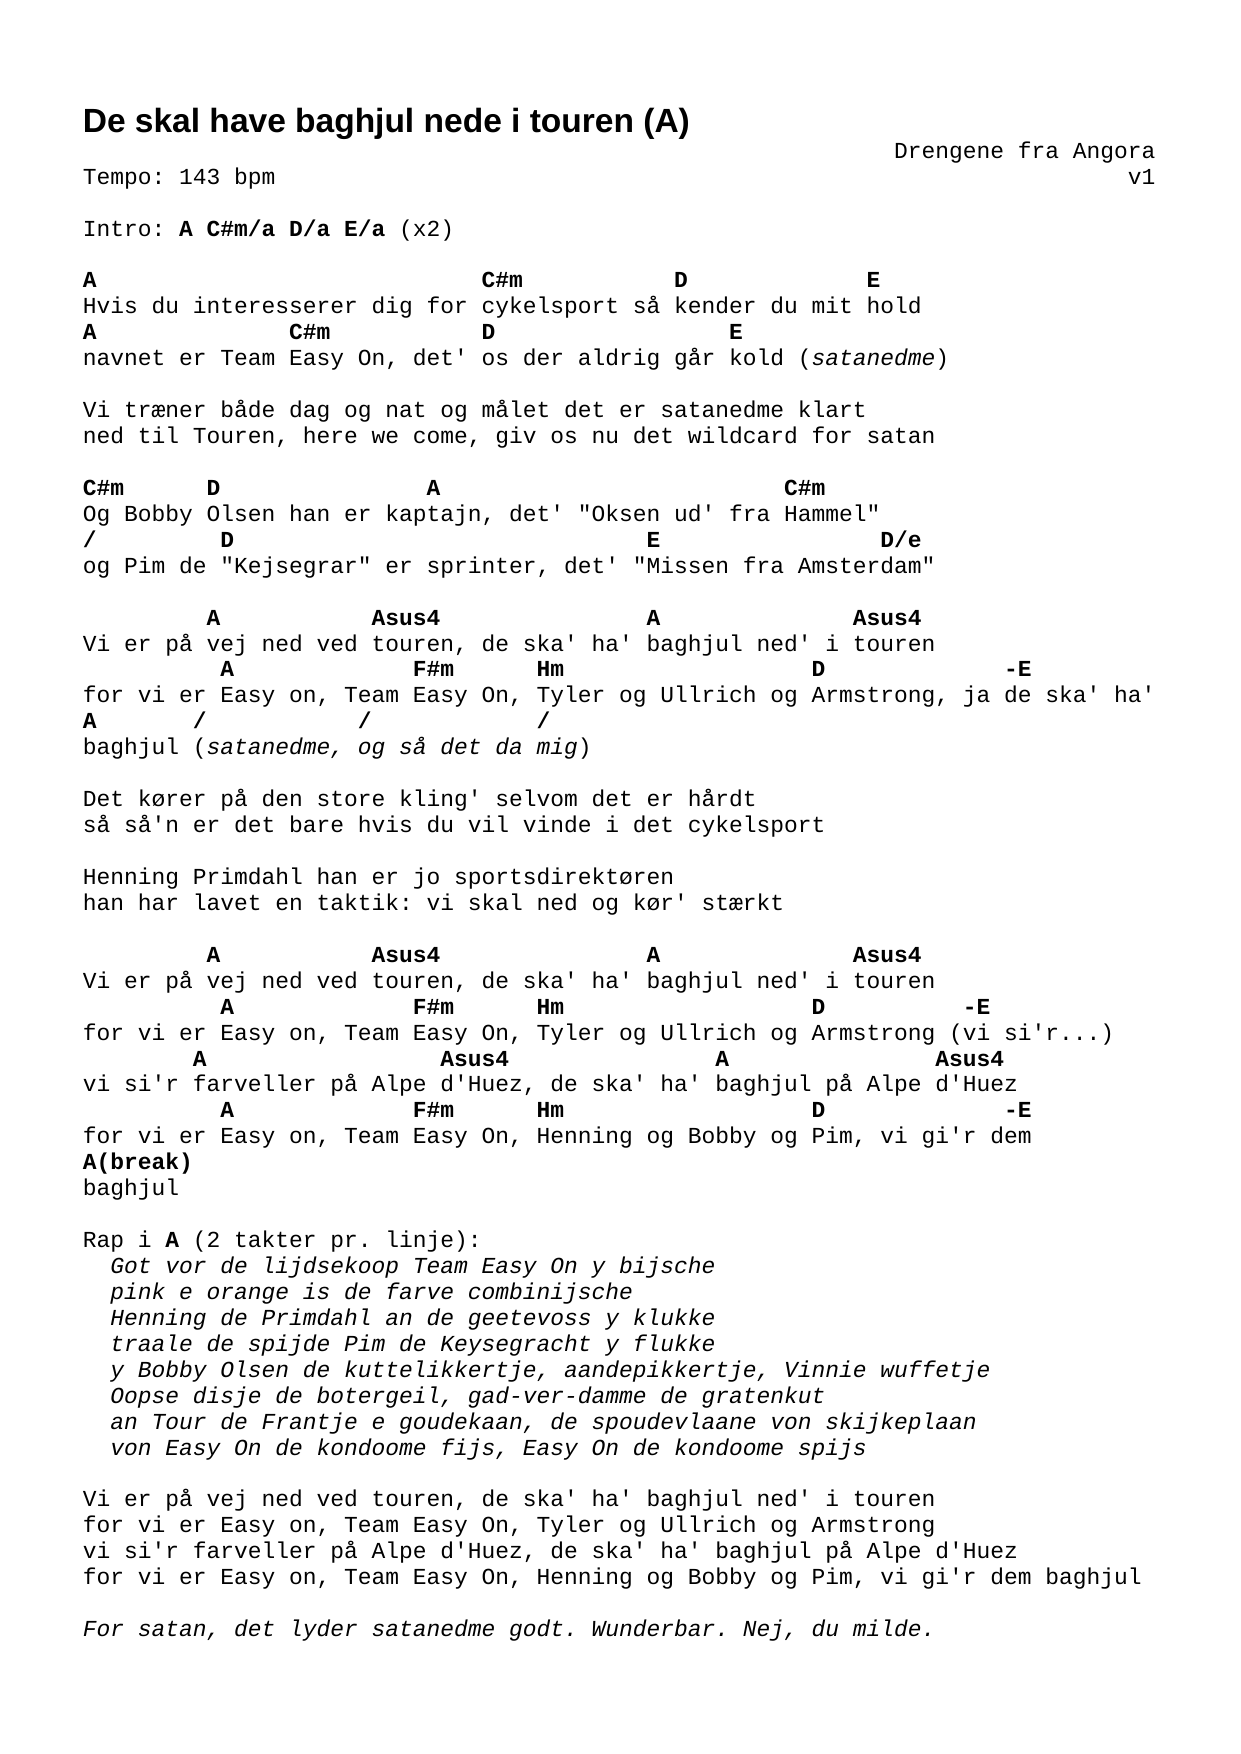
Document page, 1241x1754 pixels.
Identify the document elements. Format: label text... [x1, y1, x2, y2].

text A(break) [83, 1151, 1157, 1177]
text for vi er Easy on, Team Easy On, Tyler og Ullrich og Armstrong [83, 1514, 1157, 1540]
text For satan, det lyder satanedme godt. Wunderbar. Nej, du milde. [83, 1617, 1157, 1643]
text von Easy On de kondoome fijs, Easy On de kondoome spijs [83, 1436, 1157, 1462]
text baghjul (satanedme, og så det da mig) [83, 736, 1157, 762]
text Drengene fra Angora [83, 139, 1157, 165]
text Henning Primdahl han er jo sportsdirektøren [83, 865, 1157, 891]
text for vi er Easy on, Team Easy On, Henning og Bobby og Pim, vi gi'r dem baghjul [83, 1566, 1157, 1592]
text A Asus4 A Asus4 [83, 1047, 1157, 1073]
text Vi er på vej ned ved touren, de ska' ha' baghjul ned' i touren [83, 1488, 1157, 1514]
text Hvis du interesserer dig for cykelsport så kender du mit hold [83, 295, 1157, 321]
text Vi er på vej ned ved touren, de ska' ha' baghjul ned' i touren [83, 632, 1157, 658]
text han har lavet en taktik: vi skal ned og kør' stærkt [83, 891, 1157, 917]
text vi si'r farveller på Alpe d'Huez, de ska' ha' baghjul på Alpe d'Huez [83, 1073, 1157, 1099]
text A / / / [83, 710, 1157, 736]
text pink e orange is de farve combinijsche [83, 1280, 1157, 1306]
text A F#m Hm D -E for vi er Easy on, Team Easy On, Henning og Bobby og Pim, vi gi'r dem [83, 1099, 1157, 1151]
text A Asus4 A Asus4 [83, 606, 1157, 632]
text Vi træner både dag og nat og målet det er satanedme klart [83, 398, 1157, 424]
text navnet er Team Easy On, det' os der aldrig går kold (satanedme) [83, 347, 1157, 372]
text Henning de Primdahl an de geetevoss y klukke [83, 1306, 1157, 1332]
text Vi er på vej ned ved touren, de ska' ha' baghjul ned' i touren [83, 969, 1157, 995]
text / D E D/e [83, 528, 1157, 554]
text traale de spijde Pim de Keysegracht y flukke [83, 1332, 1157, 1358]
text Oopse disje de botergeil, gad-ver-damme de gratenkut [83, 1384, 1157, 1410]
text Got vor de lijdsekoop Team Easy On y bijsche [83, 1254, 1157, 1280]
text Og Bobby Olsen han er kaptajn, det' "Oksen ud' fra Hammel" [83, 502, 1157, 528]
text Det kører på den store kling' selvom det er hårdt [83, 787, 1157, 813]
text ned til Touren, here we come, giv os nu det wildcard for satan [83, 424, 1157, 450]
text Tempo: 143 bpm v1 [83, 165, 1157, 191]
text baghjul [83, 1177, 1157, 1202]
text A Asus4 A Asus4 [83, 943, 1157, 969]
text og Pim de "Kejsegrar" er sprinter, det' "Missen fra Amsterdam" [83, 554, 1157, 580]
text så så'n er det bare hvis du vil vinde i det cykelsport [83, 813, 1157, 839]
subtitle De skal have baghjul nede i touren (A) [83, 100, 1157, 139]
text A C#m D E [83, 321, 1157, 347]
text Rap i A (2 takter pr. linje): [83, 1228, 1157, 1254]
text vi si'r farveller på Alpe d'Huez, de ska' ha' baghjul på Alpe d'Huez [83, 1540, 1157, 1566]
text A F#m Hm D -E for vi er Easy on, Team Easy On, Tyler og Ullrich og Armstrong (vi si'r...) [83, 995, 1157, 1047]
text an Tour de Frantje e goudekaan, de spoudevlaane von skijkeplaan [83, 1410, 1157, 1436]
text A F#m Hm D -E for vi er Easy on, Team Easy On, Tyler og Ullrich og Armstrong, ja de ska' ha' [83, 658, 1157, 710]
text Intro: A C#m/a D/a E/a (x2) [83, 217, 1157, 243]
text A C#m D E [83, 269, 1157, 295]
text y Bobby Olsen de kuttelikkertje, aandepikkertje, Vinnie wuffetje [83, 1358, 1157, 1384]
text C#m D A C#m [83, 476, 1157, 502]
